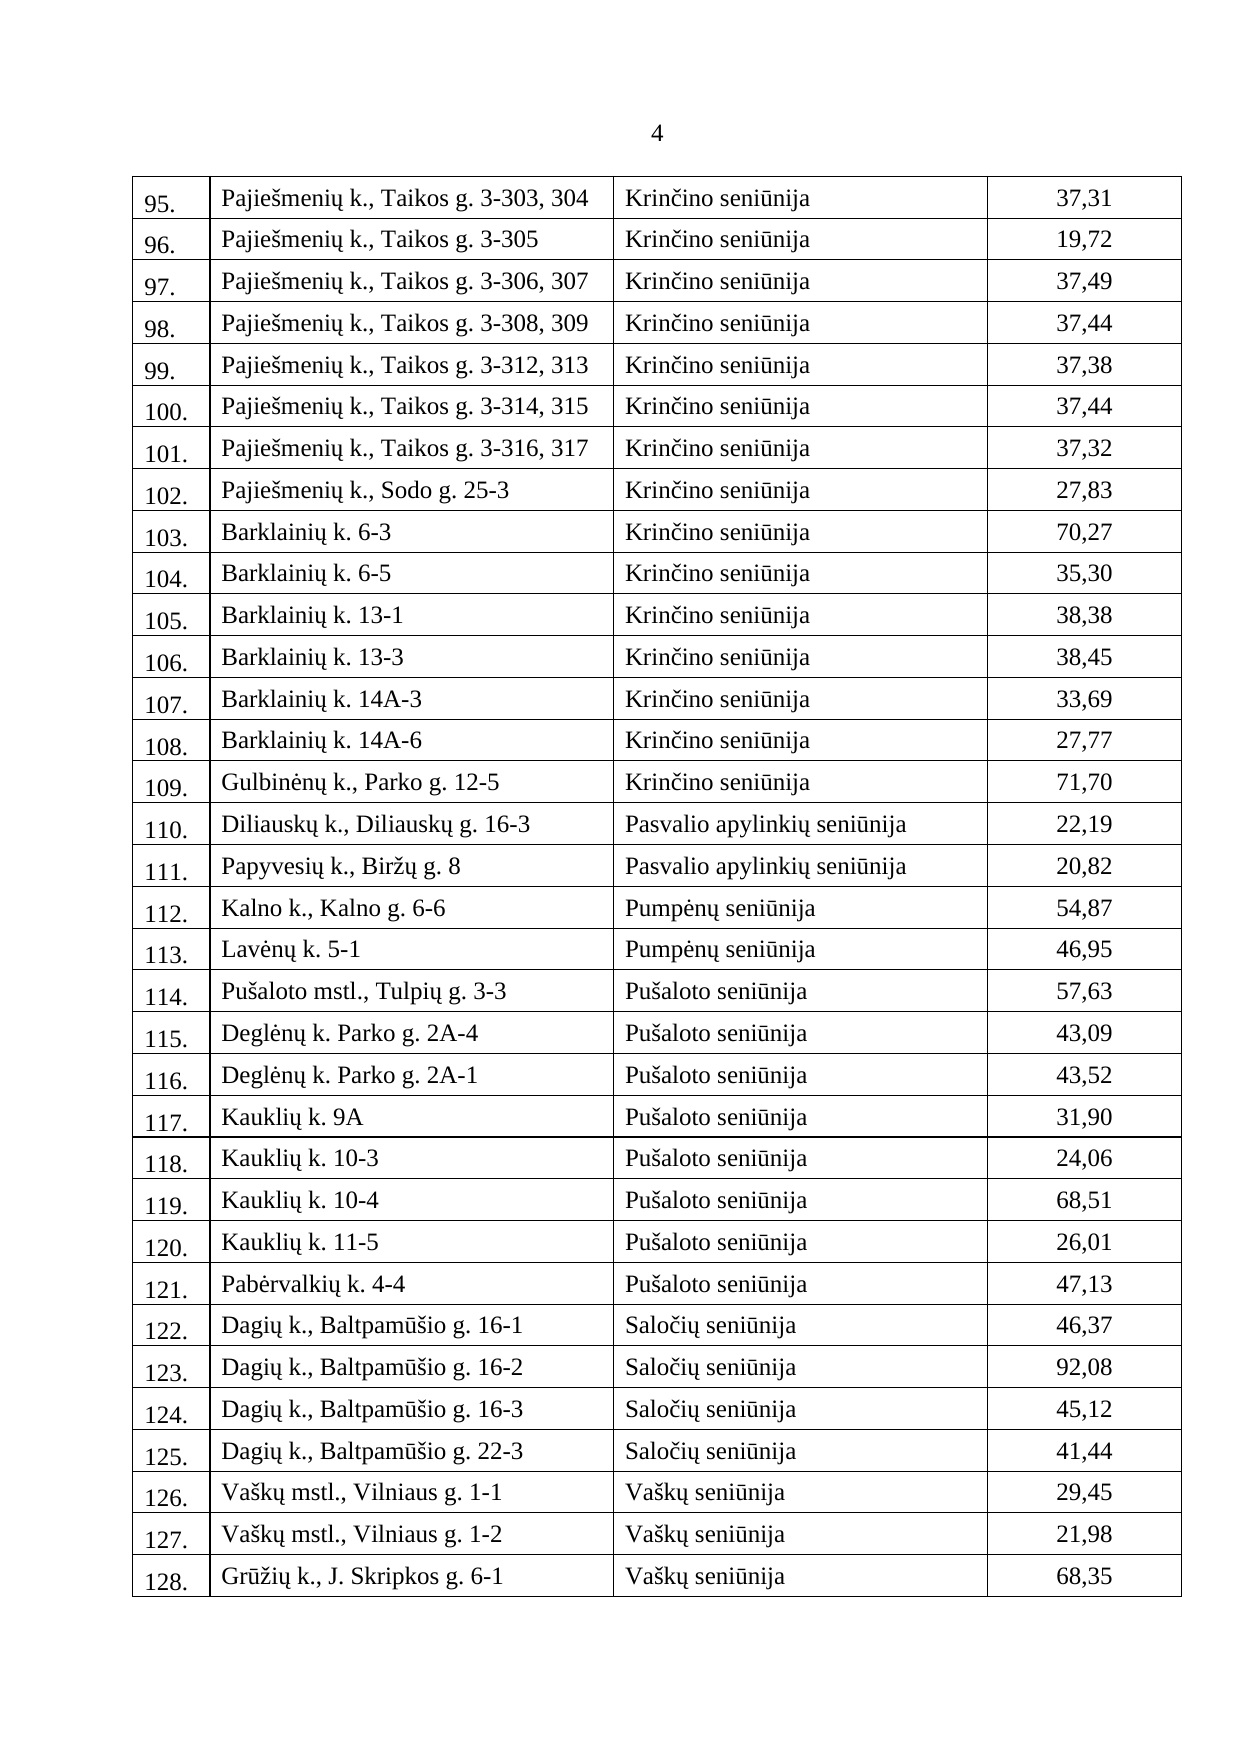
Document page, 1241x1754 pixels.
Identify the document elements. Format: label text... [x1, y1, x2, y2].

table_cell 43,52 [988, 1054, 1181, 1094]
table_cell 37,31 [988, 177, 1181, 217]
table_cell 21,98 [988, 1513, 1181, 1554]
table_cell 24,06 [988, 1138, 1181, 1178]
table_cell Pajiešmenių k., Taikos g. 3-305 [211, 219, 613, 259]
table_cell 128. [133, 1555, 209, 1596]
table_cell 96. [133, 219, 209, 259]
table_cell 123. [133, 1346, 209, 1387]
table_cell Saločių seniūnija [614, 1430, 987, 1471]
table_cell Krinčino seniūnija [614, 594, 987, 635]
table_cell Diliauskų k., Diliauskų g. 16-3 [211, 803, 613, 844]
table_cell Pušaloto seniūnija [614, 1179, 987, 1220]
table_cell Krinčino seniūnija [614, 302, 987, 343]
table_cell 19,72 [988, 219, 1181, 259]
table_cell Barklainių k. 6-3 [211, 511, 613, 552]
table_cell Saločių seniūnija [614, 1346, 987, 1387]
table_cell Pušaloto seniūnija [614, 1221, 987, 1262]
table_cell Pušaloto seniūnija [614, 1054, 987, 1094]
table_cell 57,63 [988, 970, 1181, 1011]
table_cell Grūžių k., J. Skripkos g. 6-1 [211, 1555, 613, 1596]
table_cell Krinčino seniūnija [614, 636, 987, 677]
table_cell 27,83 [988, 469, 1181, 510]
table_cell 27,77 [988, 720, 1181, 760]
table_cell 125. [133, 1430, 209, 1471]
table_cell 99. [133, 344, 209, 384]
table_cell 127. [133, 1513, 209, 1554]
table_cell Dagių k., Baltpamūšio g. 22-3 [211, 1430, 613, 1471]
table_cell Krinčino seniūnija [614, 553, 987, 593]
table_cell Krinčino seniūnija [614, 720, 987, 760]
table_cell 37,32 [988, 427, 1181, 468]
table_cell Kauklių k. 10-3 [211, 1138, 613, 1178]
table_cell 120. [133, 1221, 209, 1262]
table_cell Pajiešmenių k., Sodo g. 25-3 [211, 469, 613, 510]
table_cell Krinčino seniūnija [614, 427, 987, 468]
table_cell Pabėrvalkių k. 4-4 [211, 1263, 613, 1303]
table_cell Barklainių k. 6-5 [211, 553, 613, 593]
table_cell Pušaloto seniūnija [614, 1263, 987, 1303]
table_cell 121. [133, 1263, 209, 1303]
table_cell 22,19 [988, 803, 1181, 844]
table_cell 95. [133, 177, 209, 217]
table_cell 54,87 [988, 887, 1181, 927]
table_cell 107. [133, 678, 209, 719]
table_cell 103. [133, 511, 209, 552]
table_cell 46,37 [988, 1305, 1181, 1345]
table_cell Pajiešmenių k., Taikos g. 3-316, 317 [211, 427, 613, 468]
table_cell Krinčino seniūnija [614, 761, 987, 802]
table_cell Barklainių k. 14A-6 [211, 720, 613, 760]
table_cell Dagių k., Baltpamūšio g. 16-1 [211, 1305, 613, 1345]
table_cell 116. [133, 1054, 209, 1094]
table_cell 112. [133, 887, 209, 927]
table_cell 31,90 [988, 1096, 1181, 1136]
table_cell Dagių k., Baltpamūšio g. 16-3 [211, 1388, 613, 1429]
table_cell 118. [133, 1138, 209, 1178]
table_cell Barklainių k. 14A-3 [211, 678, 613, 719]
table_cell Pasvalio apylinkių seniūnija [614, 845, 987, 886]
table_cell Krinčino seniūnija [614, 469, 987, 510]
table_cell Pasvalio apylinkių seniūnija [614, 803, 987, 844]
table_cell Krinčino seniūnija [614, 344, 987, 384]
table_cell 20,82 [988, 845, 1181, 886]
table_cell 37,49 [988, 260, 1181, 301]
table_cell Kauklių k. 11-5 [211, 1221, 613, 1262]
table_cell 126. [133, 1472, 209, 1512]
table_cell 101. [133, 427, 209, 468]
table_cell 68,51 [988, 1179, 1181, 1220]
table_cell 106. [133, 636, 209, 677]
table_cell Pumpėnų seniūnija [614, 929, 987, 969]
table_cell 46,95 [988, 929, 1181, 969]
table_cell Krinčino seniūnija [614, 386, 987, 426]
table_cell Pušaloto mstl., Tulpių g. 3-3 [211, 970, 613, 1011]
table_cell Pajiešmenių k., Taikos g. 3-314, 315 [211, 386, 613, 426]
table_cell 104. [133, 553, 209, 593]
table_cell 37,44 [988, 386, 1181, 426]
table_cell Dagių k., Baltpamūšio g. 16-2 [211, 1346, 613, 1387]
table_cell 98. [133, 302, 209, 343]
table_cell Krinčino seniūnija [614, 511, 987, 552]
table_cell Pušaloto seniūnija [614, 970, 987, 1011]
table_cell Pajiešmenių k., Taikos g. 3-306, 307 [211, 260, 613, 301]
table_cell Krinčino seniūnija [614, 177, 987, 217]
table_cell 33,69 [988, 678, 1181, 719]
table_cell 38,38 [988, 594, 1181, 635]
table_cell Pajiešmenių k., Taikos g. 3-303, 304 [211, 177, 613, 217]
table_cell Krinčino seniūnija [614, 260, 987, 301]
table_cell 114. [133, 970, 209, 1011]
table_cell Vaškų mstl., Vilniaus g. 1-2 [211, 1513, 613, 1554]
table_cell Deglėnų k. Parko g. 2A-4 [211, 1012, 613, 1053]
table_cell 108. [133, 720, 209, 760]
table_cell 41,44 [988, 1430, 1181, 1471]
table_cell Deglėnų k. Parko g. 2A-1 [211, 1054, 613, 1094]
table_cell Vaškų seniūnija [614, 1555, 987, 1596]
table_cell 102. [133, 469, 209, 510]
table_cell 70,27 [988, 511, 1181, 552]
table_cell Vaškų seniūnija [614, 1513, 987, 1554]
table_cell 119. [133, 1179, 209, 1220]
table_cell 38,45 [988, 636, 1181, 677]
table_cell Gulbinėnų k., Parko g. 12-5 [211, 761, 613, 802]
table_cell 45,12 [988, 1388, 1181, 1429]
table_cell 117. [133, 1096, 209, 1136]
table_cell 26,01 [988, 1221, 1181, 1262]
table_cell Barklainių k. 13-3 [211, 636, 613, 677]
table_cell 97. [133, 260, 209, 301]
table_cell 29,45 [988, 1472, 1181, 1512]
table_cell Krinčino seniūnija [614, 678, 987, 719]
table_cell Papyvesių k., Biržų g. 8 [211, 845, 613, 886]
table_cell Saločių seniūnija [614, 1305, 987, 1345]
table_cell Pajiešmenių k., Taikos g. 3-308, 309 [211, 302, 613, 343]
table_cell 111. [133, 845, 209, 886]
table_cell 105. [133, 594, 209, 635]
table_cell Krinčino seniūnija [614, 219, 987, 259]
table_cell Vaškų seniūnija [614, 1472, 987, 1512]
table_cell Saločių seniūnija [614, 1388, 987, 1429]
table_cell 37,38 [988, 344, 1181, 384]
table_cell 47,13 [988, 1263, 1181, 1303]
table_cell 35,30 [988, 553, 1181, 593]
table_cell Vaškų mstl., Vilniaus g. 1-1 [211, 1472, 613, 1512]
table_cell 43,09 [988, 1012, 1181, 1053]
table_cell 124. [133, 1388, 209, 1429]
table_cell 71,70 [988, 761, 1181, 802]
table_cell Pušaloto seniūnija [614, 1012, 987, 1053]
table_cell 109. [133, 761, 209, 802]
table_cell 92,08 [988, 1346, 1181, 1387]
table_cell Pušaloto seniūnija [614, 1096, 987, 1136]
table_cell Kauklių k. 10-4 [211, 1179, 613, 1220]
table_cell Lavėnų k. 5-1 [211, 929, 613, 969]
table_cell 113. [133, 929, 209, 969]
table_cell Kalno k., Kalno g. 6-6 [211, 887, 613, 927]
table_cell 37,44 [988, 302, 1181, 343]
table_cell Pumpėnų seniūnija [614, 887, 987, 927]
table_cell 68,35 [988, 1555, 1181, 1596]
table_cell 100. [133, 386, 209, 426]
table_cell Kauklių k. 9A [211, 1096, 613, 1136]
table_cell Pušaloto seniūnija [614, 1138, 987, 1178]
table_cell Pajiešmenių k., Taikos g. 3-312, 313 [211, 344, 613, 384]
table_cell 122. [133, 1305, 209, 1345]
table_cell Barklainių k. 13-1 [211, 594, 613, 635]
table_cell 110. [133, 803, 209, 844]
table_cell 115. [133, 1012, 209, 1053]
